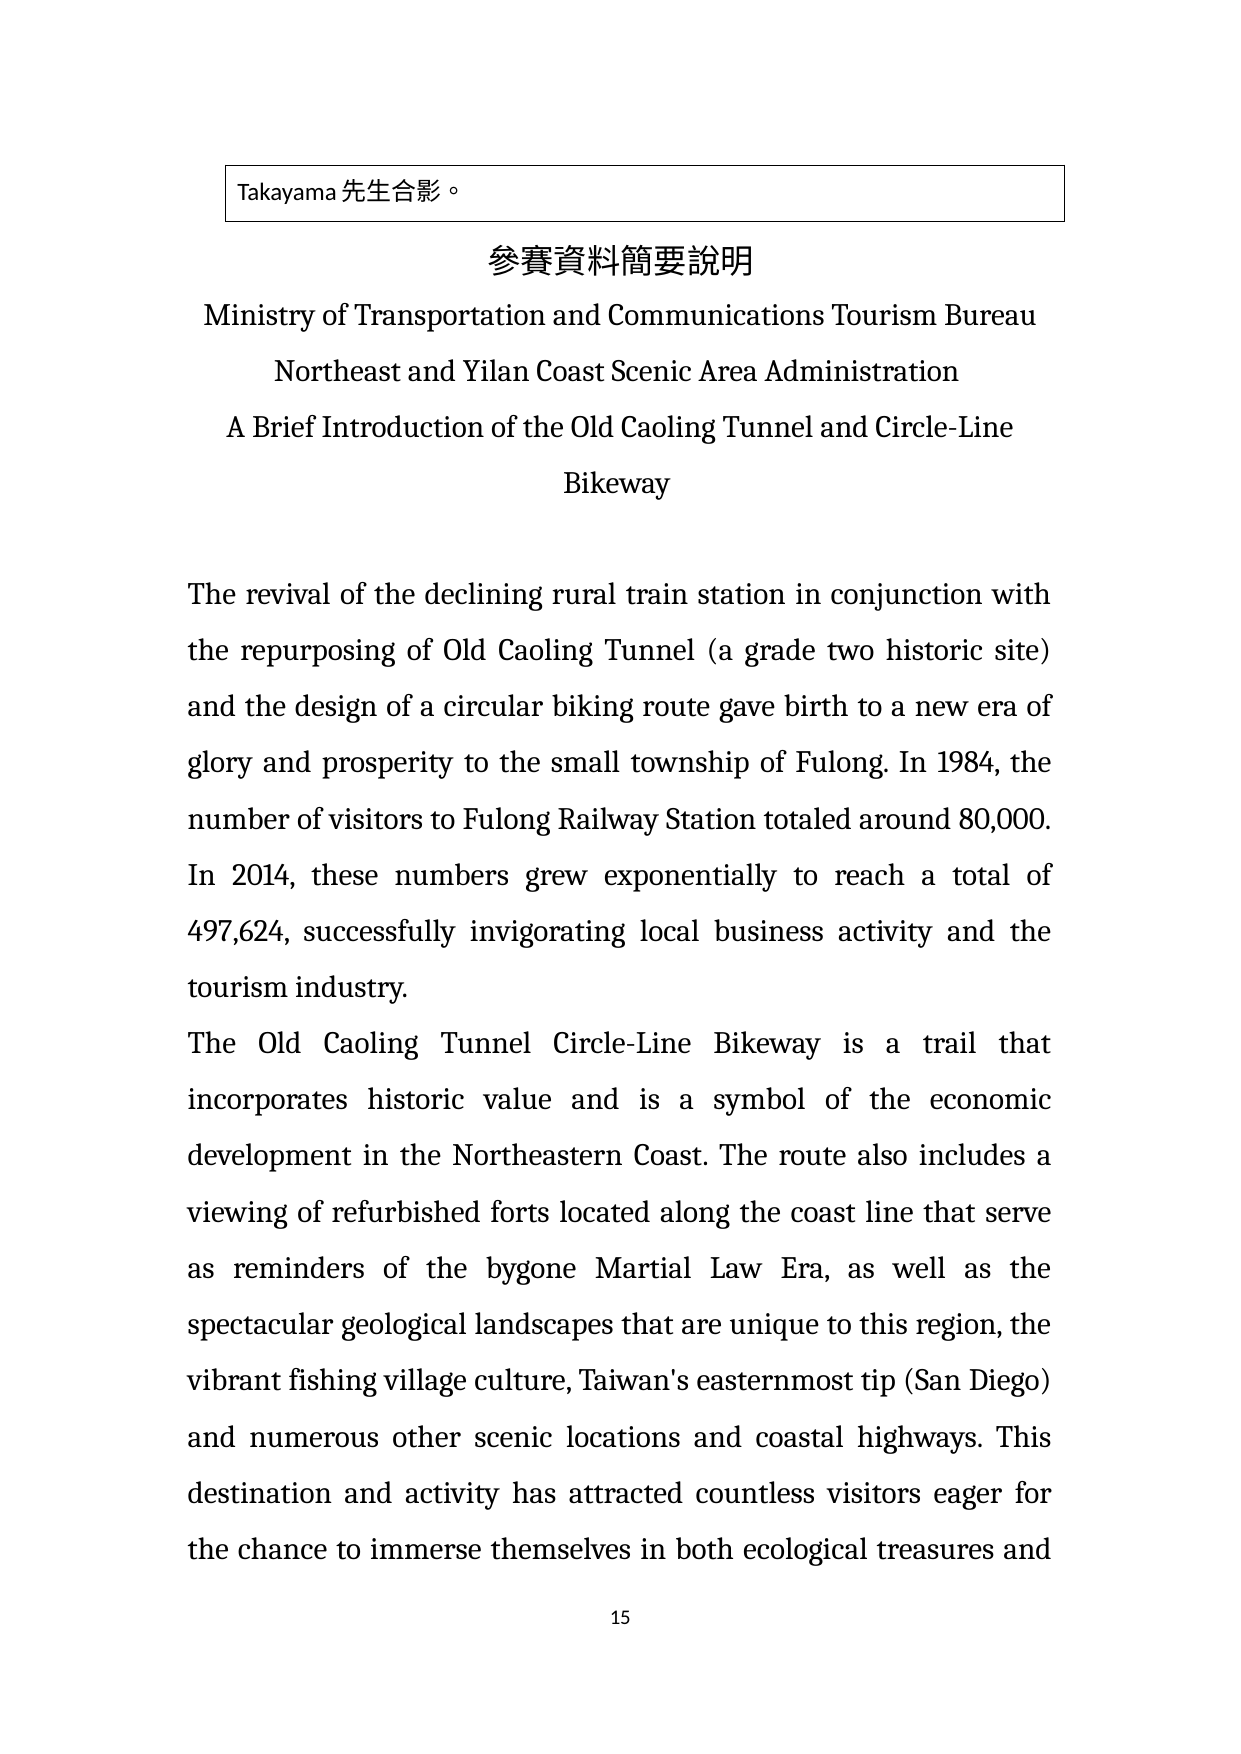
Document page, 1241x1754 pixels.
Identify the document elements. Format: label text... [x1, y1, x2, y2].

text Ministry of Transportation and Communications Tourism Bureau Northeast and Yilan Coast Scenic Area Administration [187, 297, 1053, 390]
text The revival of the declining rural train station in conjunction with the repurposing of Old Caoling Tunnel (a grade two historic site) and the design of a circular biking route gave birth to a new era of glory and prosperity to the small township of Fulong. In 1984, the number of visitors to Fulong Railway Station totaled around 80,000. In 2014, these numbers grew exponentially to reach a total of 497,624, successfully invigorating local business activity and the tourism industry. [187, 575, 1053, 1007]
text A Brief Introduction of the Old Caoling Tunnel and Circle-Line Bikeway [187, 408, 1053, 502]
text The Old Caoling Tunnel Circle-Line Bikeway is a trail that incorporates historic value and is a symbol of the economic development in the Northeastern Coast. The route also includes a viewing of refurbished forts located along the coast line that serve as reminders of the bygone Martial Law Era, as well as the spectacular geological landscapes that are unique to this region, the vibrant fishing village culture, Taiwan's easternmost tip (San Diego) and numerous other scenic locations and coastal highways. This destination and activity has attracted countless visitors eager for the chance to immerse themselves in both ecological treasures and [187, 1024, 1053, 1568]
table_cell Takayama先生合影。 [226, 166, 1064, 221]
text 參賽資料簡要說明 [187, 222, 1053, 297]
